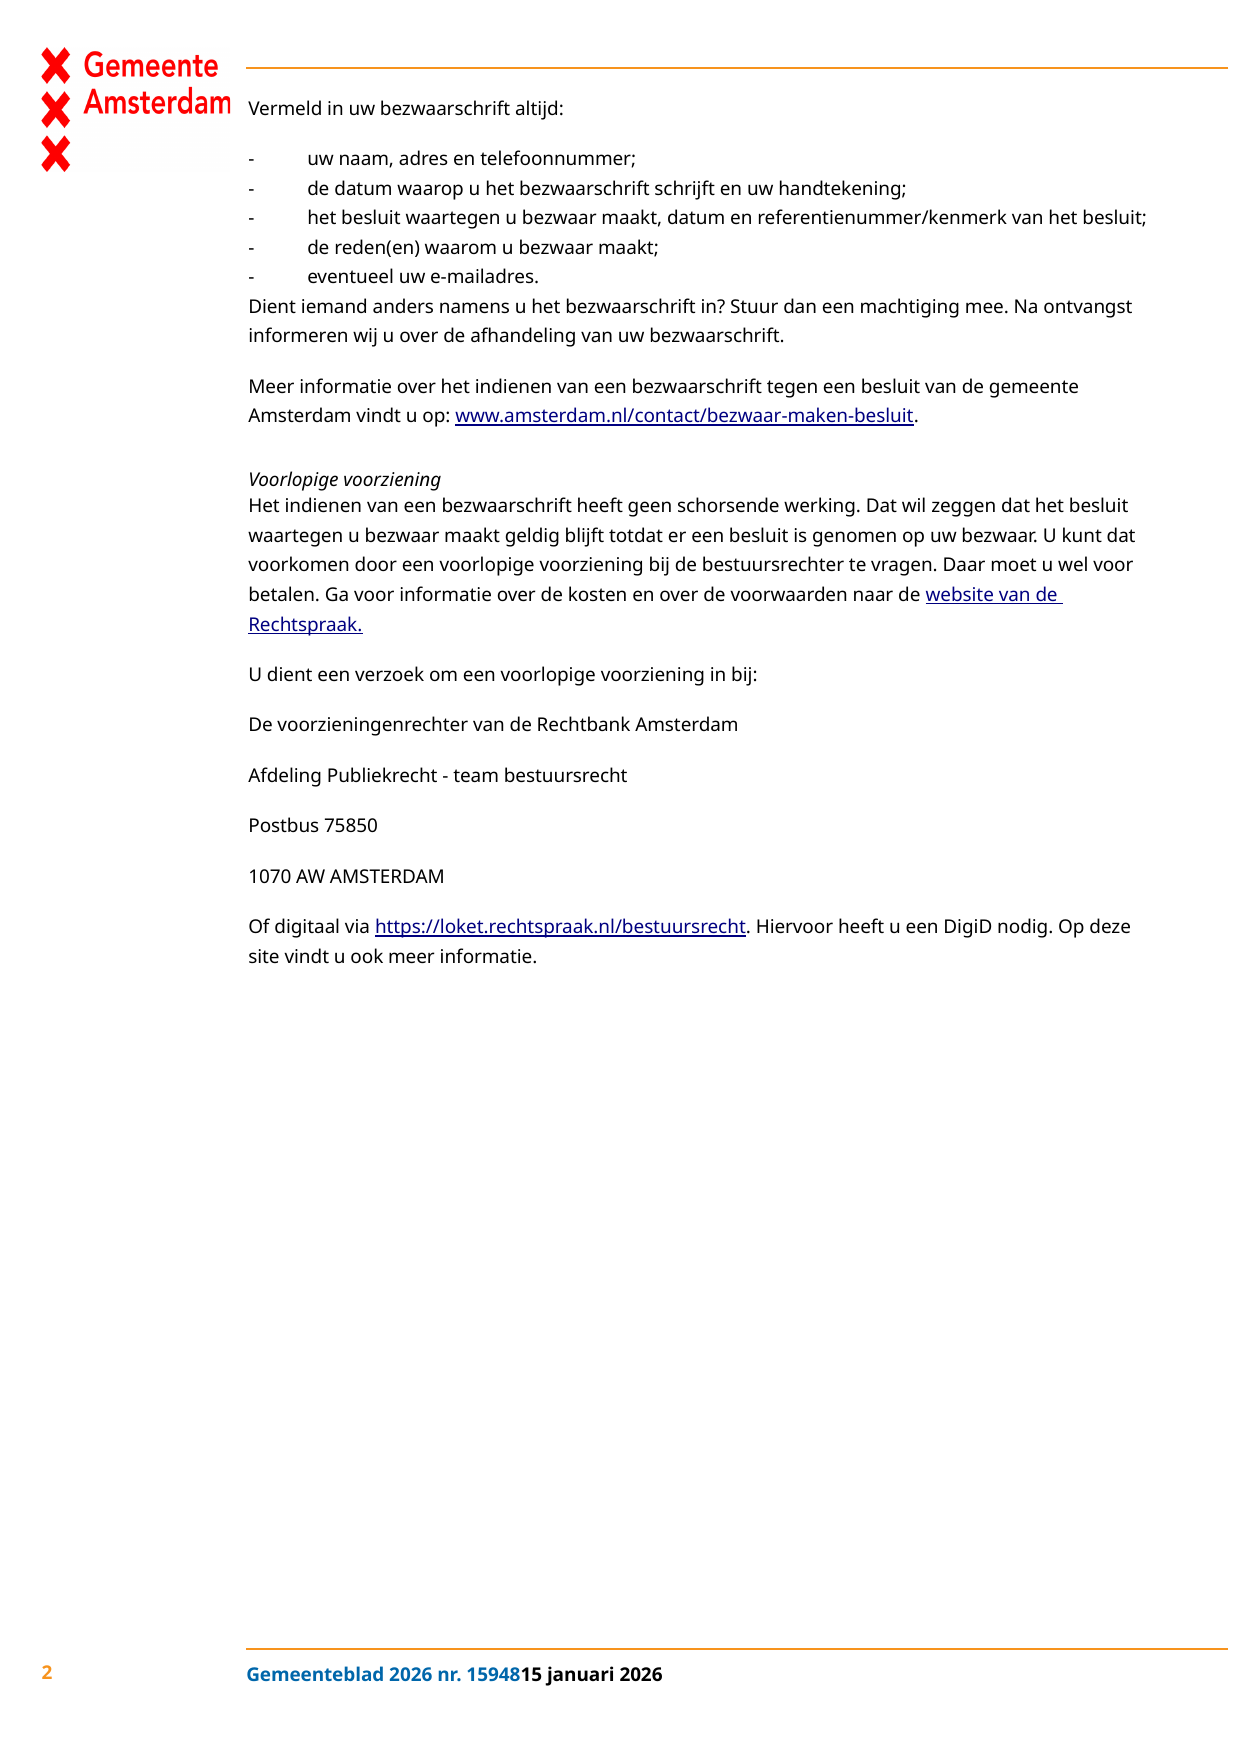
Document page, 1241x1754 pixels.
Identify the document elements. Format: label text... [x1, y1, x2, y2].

text Het indienen van een bezwaarschrift heeft geen schorsende werking. Dat wil zeggen dat het besluit waartegen u bezwaar maakt geldig blijft totdat er een besluit is genomen op uw bezwaar. U kunt dat voorkomen door een voorlopige voorziening bij de bestuursrechter te vragen. Daar moet u wel voor betalen. Ga voor informatie over de kosten en over de voorwaarden naar de website van de Rechtspraak. [248, 492, 1152, 636]
text Meer informatie over het indienen van een bezwaarschrift tegen een besluit van de gemeente Amsterdam vindt u op: www.amsterdam.nl/contact/bezwaar-maken-besluit. [248, 373, 1152, 428]
list uw naam, adres en telefoonnummer; [248, 145, 1152, 171]
text Voorlopige voorziening [248, 467, 1152, 492]
list de datum waarop u het bezwaarschrift schrijft en uw handtekening; [248, 175, 1152, 201]
text Afdeling Publiekrecht - team bestuursrecht [248, 762, 1152, 788]
text Dient iemand anders namens u het bezwaarschrift in? Stuur dan een machtiging mee. Na ontvangst informeren wij u over de afhandeling van uw bezwaarschrift. [248, 293, 1152, 348]
picture [41, 47, 231, 172]
list eventueel uw e-mailadres. [248, 263, 1152, 289]
text Vermeld in uw bezwaarschrift altijd: [248, 95, 1152, 121]
text Postbus 75850 [248, 812, 1152, 838]
list de reden(en) waarom u bezwaar maakt; [248, 234, 1152, 260]
text 1070 AW AMSTERDAM [248, 863, 1152, 888]
list het besluit waartegen u bezwaar maakt, datum en referentienummer/kenmerk van het besluit; [248, 204, 1152, 230]
text De voorzieningenrechter van de Rechtbank Amsterdam [248, 712, 1152, 737]
text Of digitaal via https://loket.rechtspraak.nl/bestuursrecht. Hiervoor heeft u een DigiD nodig. Op deze site vindt u ook meer informatie. [248, 913, 1152, 968]
text U dient een verzoek om een voorlopige voorziening in bij: [248, 661, 1152, 687]
